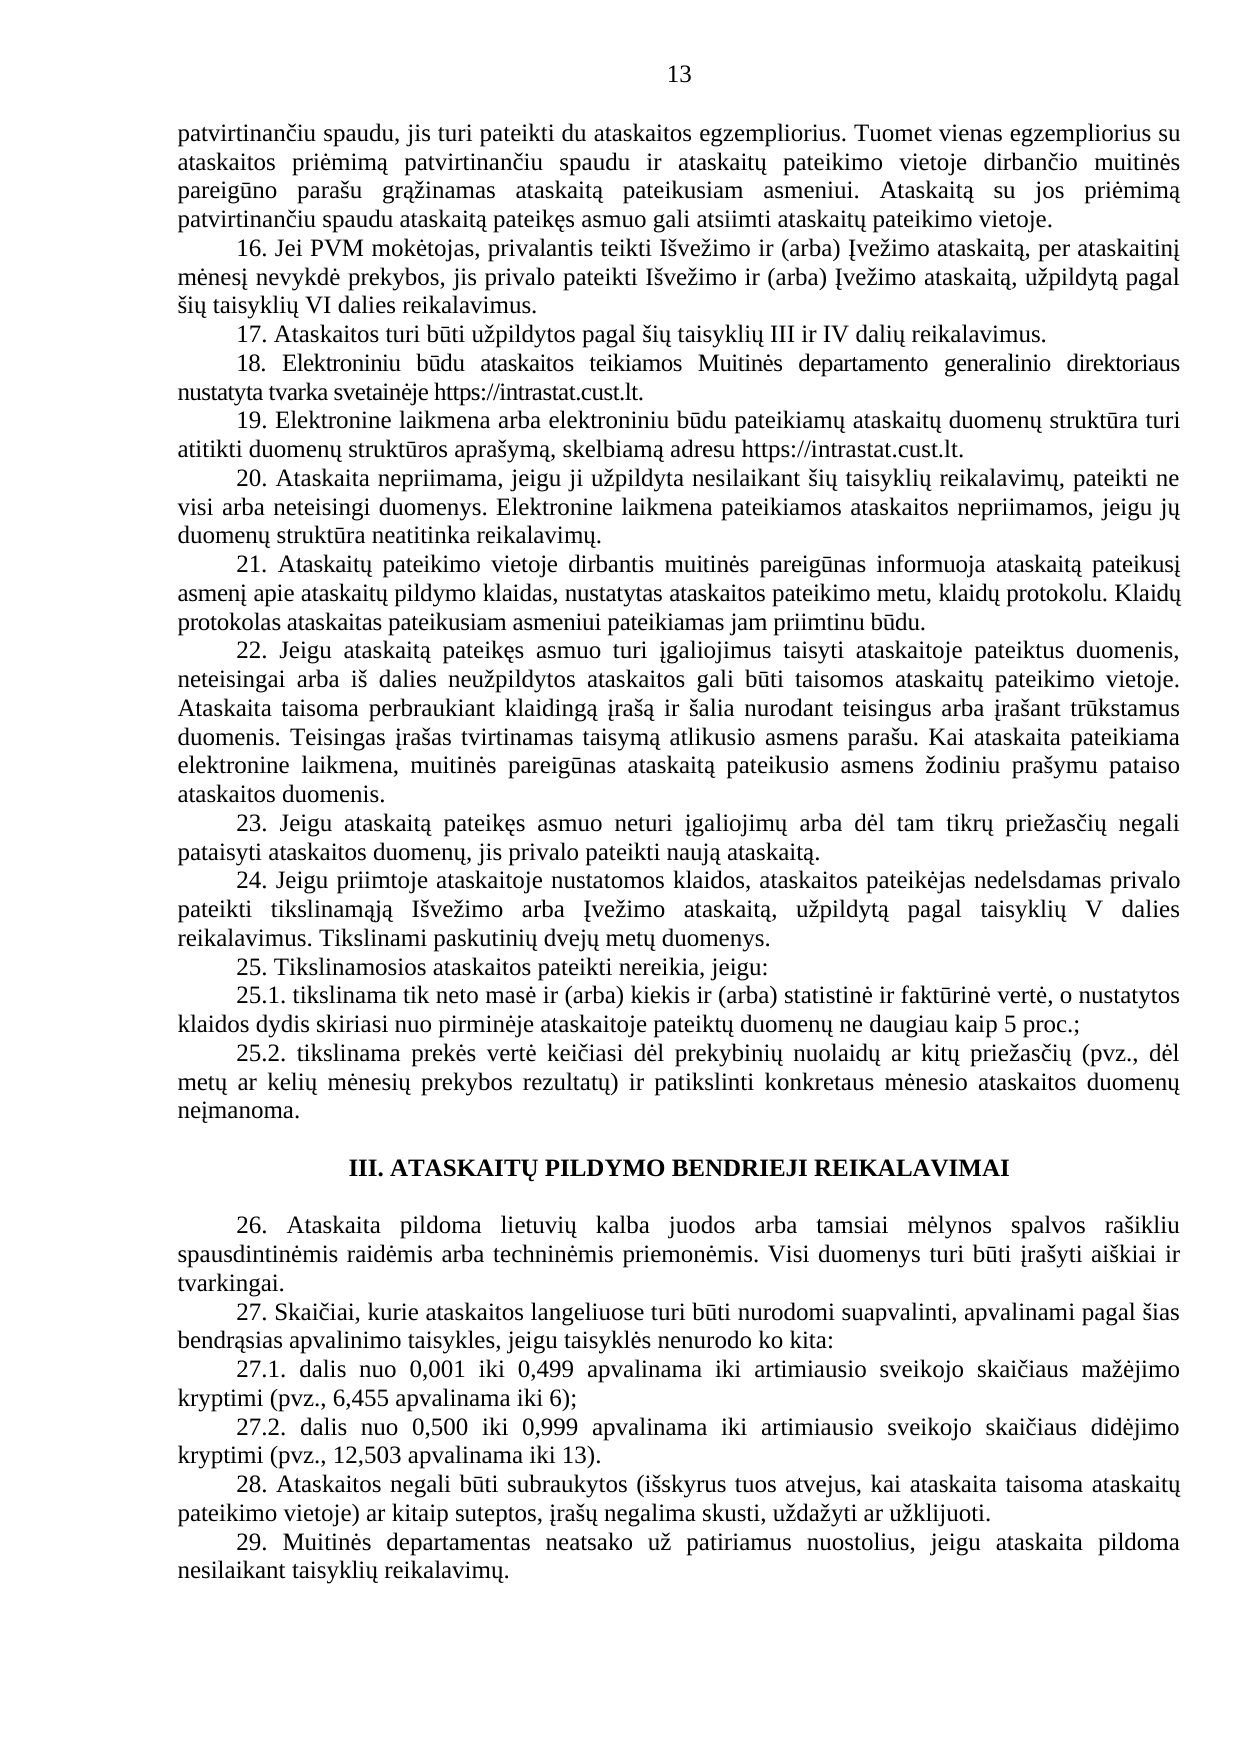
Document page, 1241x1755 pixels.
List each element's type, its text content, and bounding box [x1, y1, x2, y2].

text 23. Jeigu ataskaitą pateikęs asmuo neturi įgaliojimų arba dėl tam tikrų priežasčių negali pataisyti ataskaitos duomenų, jis privalo pateikti naują ataskaitą. [177, 808, 1181, 866]
text 17. Ataskaitos turi būti užpildytos pagal šių taisyklių III ir IV dalių reikalavimus. [177, 319, 1181, 348]
text 24. Jeigu priimtoje ataskaitoje nustatomos klaidos, ataskaitos pateikėjas nedelsdamas privalo pateikti tikslinamąją Išvežimo arba Įvežimo ataskaitą, užpildytą pagal taisyklių V dalies reikalavimus. Tikslinami paskutinių dvejų metų duomenys. [177, 866, 1181, 952]
text 28. Ataskaitos negali būti subraukytos (išskyrus tuos atvejus, kai ataskaita taisoma ataskaitų pateikimo vietoje) ar kitaip suteptos, įrašų negalima skusti, uždažyti ar užklijuoti. [177, 1469, 1181, 1527]
text 27.2. dalis nuo 0,500 iki 0,999 apvalinama iki artimiausio sveikojo skaičiaus didėjimo kryptimi (pvz., 12,503 apvalinama iki 13). [177, 1412, 1181, 1469]
text 25.1. tikslinama tik neto masė ir (arba) kiekis ir (arba) statistinė ir faktūrinė vertė, o nustatytos klaidos dydis skiriasi nuo pirminėje ataskaitoje pateiktų duomenų ne daugiau kaip 5 proc.; [177, 981, 1181, 1038]
text 25. Tikslinamosios ataskaitos pateikti nereikia, jeigu: [177, 952, 1181, 981]
text 27.1. dalis nuo 0,001 iki 0,499 apvalinama iki artimiausio sveikojo skaičiaus mažėjimo kryptimi (pvz., 6,455 apvalinama iki 6); [177, 1354, 1181, 1412]
text patvirtinančiu spaudu, jis turi pateikti du ataskaitos egzempliorius. Tuomet vienas egzempliorius su ataskaitos priėmimą patvirtinančiu spaudu ir ataskaitų pateikimo vietoje dirbančio muitinės pareigūno parašu grąžinamas ataskaitą pateikusiam asmeniui. Ataskaitą su jos priėmimą patvirtinančiu spaudu ataskaitą pateikęs asmuo gali atsiimti ataskaitų pateikimo vietoje. [177, 118, 1181, 233]
text 26. Ataskaita pildoma lietuvių kalba juodos arba tamsiai mėlynos spalvos rašikliu spausdintinėmis raidėmis arba techninėmis priemonėmis. Visi duomenys turi būti įrašyti aiškiai ir tvarkingai. [177, 1211, 1181, 1297]
text 18. Elektroniniu būdu ataskaitos teikiamos Muitinės departamento generalinio direktoriaus nustatyta tvarka svetainėje https://intrastat.cust.lt. [177, 348, 1181, 406]
text III. ATASKAITŲ PILDYMO BENDRIEJI REIKALAVIMAI [177, 1153, 1181, 1182]
text 21. ataskaitų pateikimo vietoje dirbantis muitinės pareigūnas informuoja ataskaitą pateikusį asmenį apie ataskaitų pildymo klaidas, nustatytas ataskaitos pateikimo metu, klaidų protokolu. Klaidų protokolas ataskaitas pateikusiam asmeniui pateikiamas jam priimtinu būdu. [177, 549, 1181, 636]
text 20. Ataskaita nepriimama, jeigu ji užpildyta nesilaikant šių taisyklių reikalavimų, pateikti ne visi arba neteisingi duomenys. Elektronine laikmena pateikiamos ataskaitos nepriimamos, jeigu jų duomenų struktūra neatitinka reikalavimų. [177, 463, 1181, 549]
text 22. Jeigu ataskaitą pateikęs asmuo turi įgaliojimus taisyti ataskaitoje pateiktus duomenis, neteisingai arba iš dalies neužpildytos ataskaitos gali būti taisomos ataskaitų pateikimo vietoje. Ataskaita taisoma perbraukiant klaidingą įrašą ir šalia nurodant teisingus arba įrašant trūkstamus duomenis. Teisingas įrašas tvirtinamas taisymą atlikusio asmens parašu. Kai ataskaita pateikiama elektronine laikmena, muitinės pareigūnas ataskaitą pateikusio asmens žodiniu prašymu pataiso ataskaitos duomenis. [177, 636, 1181, 808]
text 19. Elektronine laikmena arba elektroniniu būdu pateikiamų ataskaitų duomenų struktūra turi atitikti duomenų struktūros aprašymą, skelbiamą adresu https://intrastat.cust.lt. [177, 406, 1181, 463]
text 29. Muitinės departamentas neatsako už patiriamus nuostolius, jeigu ataskaita pildoma nesilaikant taisyklių reikalavimų. [177, 1527, 1181, 1584]
text 25.2. tikslinama prekės vertė keičiasi dėl prekybinių nuolaidų ar kitų priežasčių (pvz., dėl metų ar kelių mėnesių prekybos rezultatų) ir patikslinti konkretaus mėnesio ataskaitos duomenų neįmanoma. [177, 1038, 1181, 1124]
text 16. Jei PVM mokėtojas, privalantis teikti Išvežimo ir (arba) Įvežimo ataskaitą, per ataskaitinį mėnesį nevykdė prekybos, jis privalo pateikti Išvežimo ir (arba) Įvežimo ataskaitą, užpildytą pagal šių taisyklių VI dalies reikalavimus. [177, 233, 1181, 319]
text 27. Skaičiai, kurie ataskaitos langeliuose turi būti nurodomi suapvalinti, apvalinami pagal šias bendrąsias apvalinimo taisykles, jeigu taisyklės nenurodo ko kita: [177, 1297, 1181, 1354]
